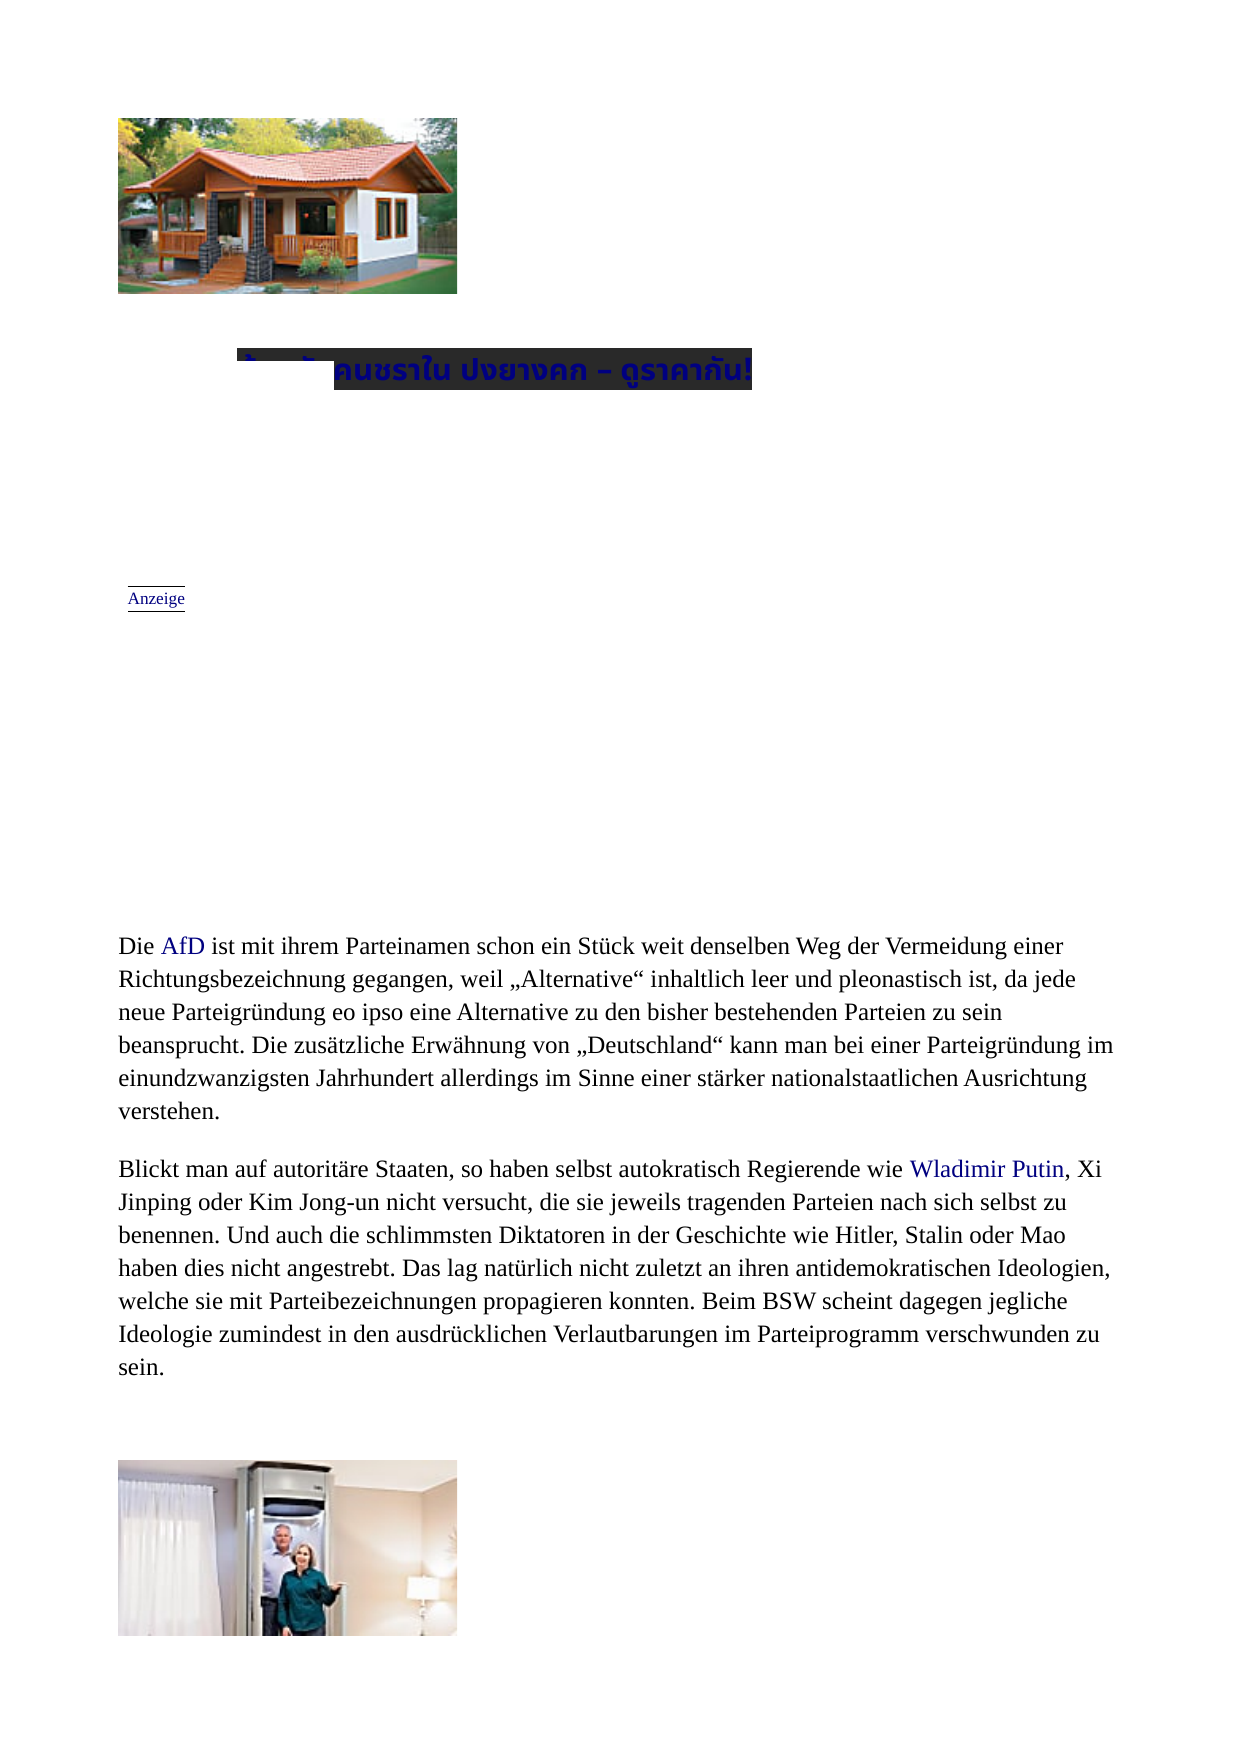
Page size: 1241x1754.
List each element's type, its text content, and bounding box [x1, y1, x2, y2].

picture [118, 118, 458, 294]
text Die AfD ist mit ihrem Parteinamen schon ein Stück weit denselben Weg der Vermeidung einer Richtungsbezeichnung gegangen, weil „Alternative“ inhaltlich leer und pleonastisch ist, da jede neue Parteigründung eo ipso eine Alternative zu den bisher bestehenden Parteien zu sein beansprucht. Die zusätzliche Erwähnung von „Deutschland“ kann man bei einer Parteigründung im einundzwanzigsten Jahrhundert allerdings im Sinne einer stärker nationalstaatlichen Ausrichtung verstehen. [118, 931, 1122, 1125]
picture [118, 1460, 458, 1636]
text Blickt man auf autoritäre Staaten, so haben selbst autokratisch Regierende wie Wladimir Putin, Xi Jinping oder Kim Jong-un nicht versucht, die sie jeweils tragenden Parteien nach sich selbst zu benennen. Und auch die schlimmsten Diktatoren in der Geschichte wie Hitler, Stalin oder Mao haben dies nicht angestrebt. Das lag natürlich nicht zuletzt an ihren antidemokratischen Ideologien, welche sie mit Parteibezeichnungen propagieren konnten. Beim BSW scheint dagegen jegliche Ideologie zumindest in den ausdrücklichen Verlautbarungen im Parteiprogramm verschwunden zu sein. [118, 1154, 1122, 1381]
text การใช้ชีวิตอาวุโสบ้านพักคนชราใน ปงยางคก – ดูราคากัน! [0, 347, 1122, 536]
text Anzeige [127, 586, 1122, 611]
